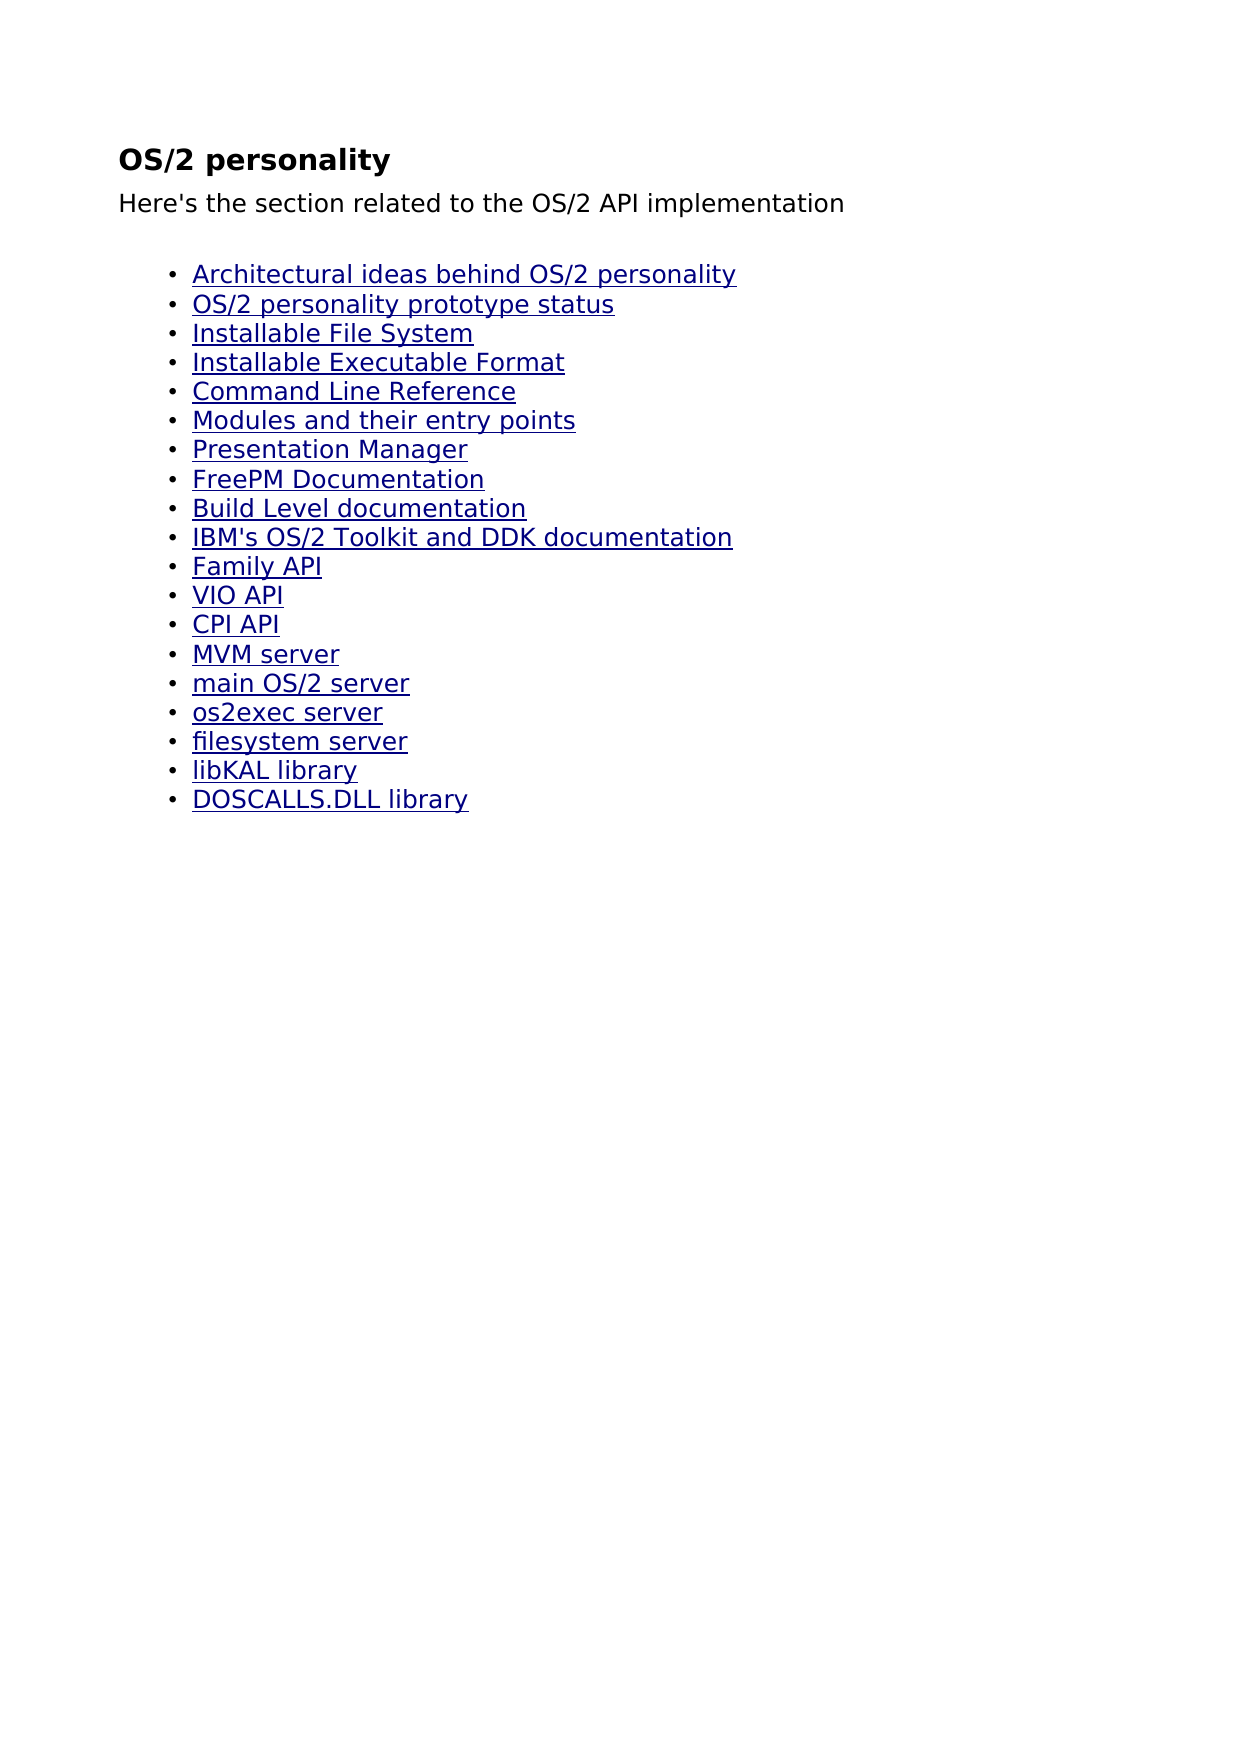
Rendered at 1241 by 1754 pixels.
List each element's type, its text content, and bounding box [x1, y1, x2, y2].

list os2exec server [177, 698, 1122, 727]
list Installable Executable Format [177, 348, 1122, 377]
list libKAL library [177, 757, 1122, 786]
list IBM's OS/2 Toolkit and DDK documentation [177, 523, 1122, 552]
list CPI API [177, 611, 1122, 640]
text Here's the section related to the OS/2 API implementation [118, 189, 1122, 219]
list Build Level documentation [177, 494, 1122, 523]
subtitle OS/2 personality [118, 143, 1122, 177]
list Family API [177, 552, 1122, 582]
list Command Line Reference [177, 377, 1122, 407]
list OS/2 personality prototype status [177, 290, 1122, 319]
list Presentation Manager [177, 436, 1122, 465]
list filesystem server [177, 727, 1122, 757]
list DOSCALLS.DLL library [177, 786, 1122, 815]
list FreePM Documentation [177, 465, 1122, 494]
list main OS/2 server [177, 669, 1122, 698]
list Modules and their entry points [177, 407, 1122, 436]
list Installable File System [177, 319, 1122, 348]
list VIO API [177, 582, 1122, 611]
list Architectural ideas behind OS/2 personality [177, 261, 1122, 290]
list MVM server [177, 640, 1122, 669]
